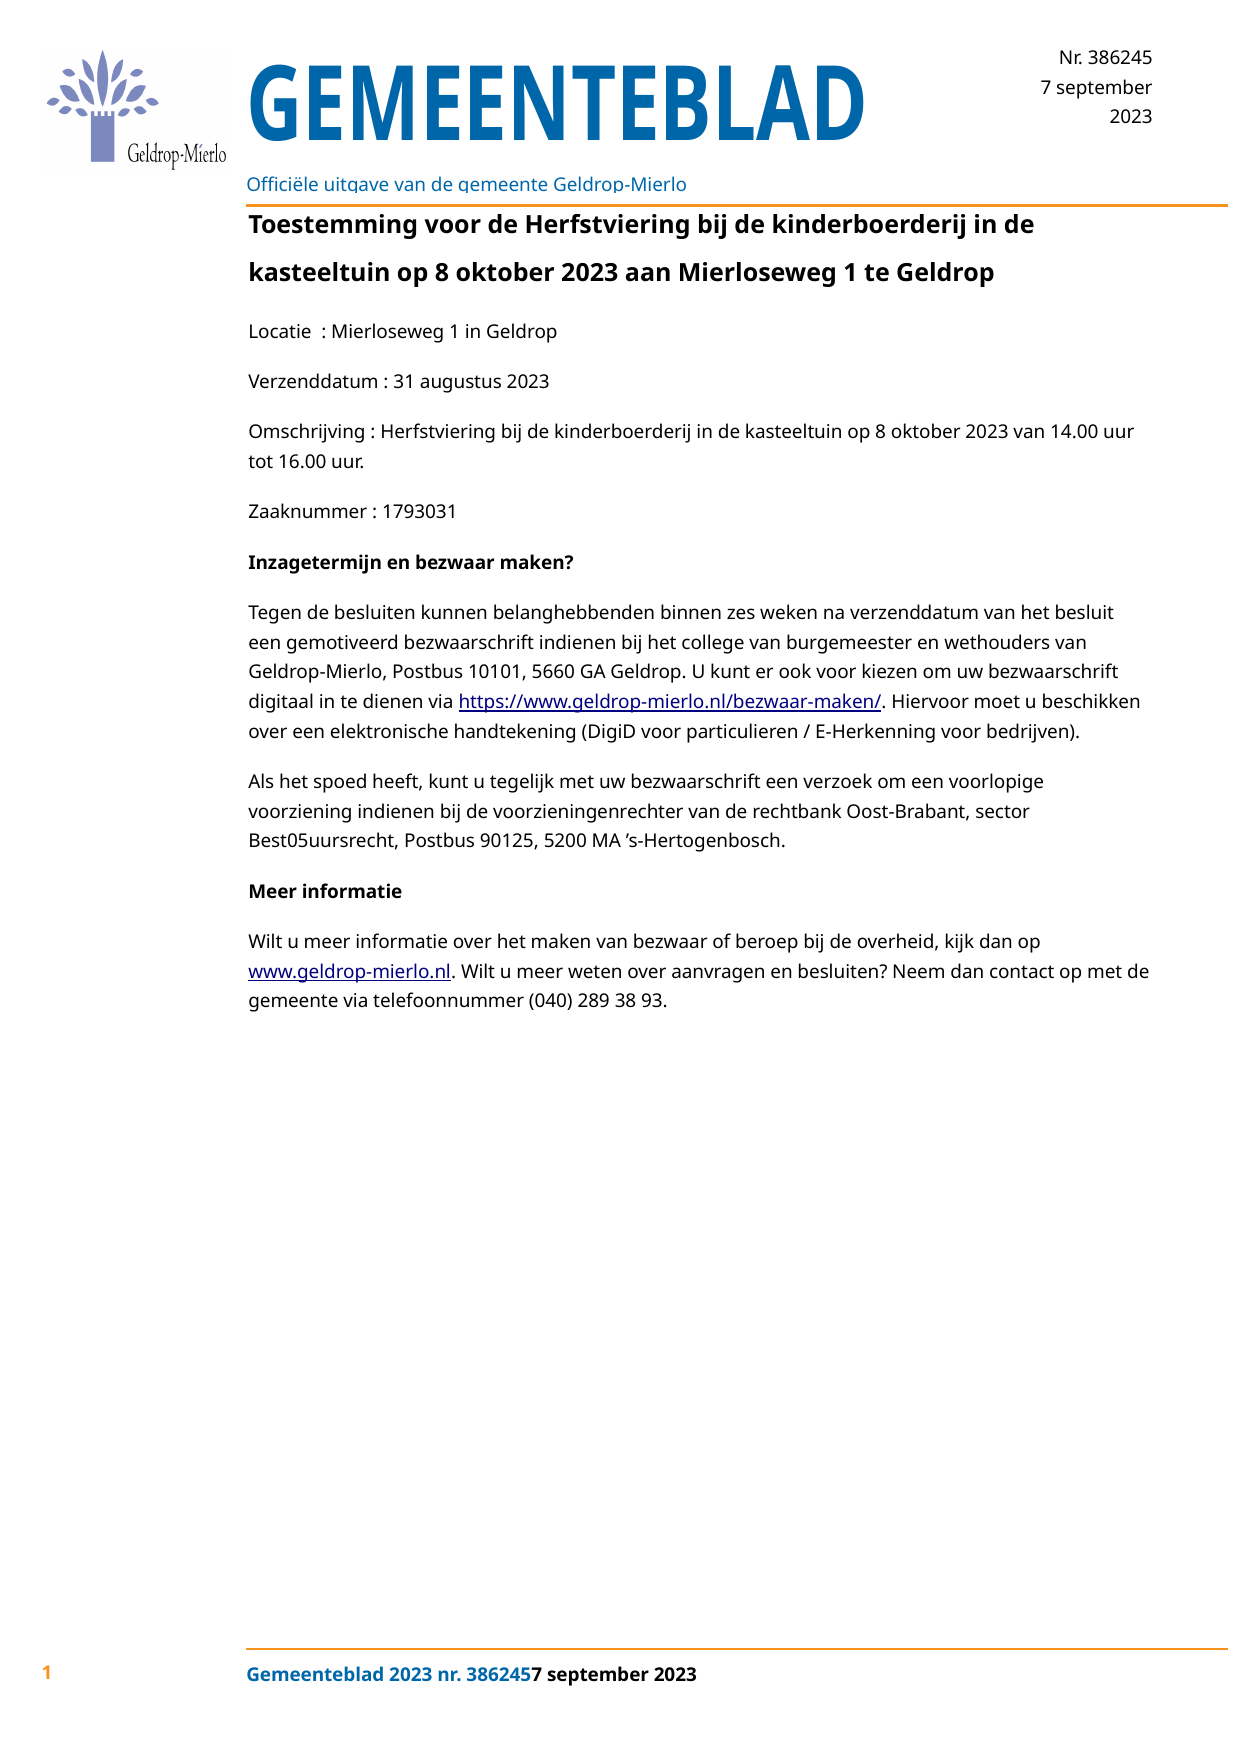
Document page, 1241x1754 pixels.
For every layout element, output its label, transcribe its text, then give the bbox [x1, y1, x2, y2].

text Zaaknummer : 1793031 [248, 499, 1152, 524]
text Toestemming voor de Herfstviering bij de kinderboerderij in de kasteeltuin op 8 oktober 2023 aan Mierloseweg 1 te Geldrop [248, 207, 1152, 288]
text Wilt u meer informatie over het maken van bezwaar of beroep bij de overheid, kijk dan op www.geldrop-mierlo.nl. Wilt u meer weten over aanvragen en besluiten? Neem dan contact op met de gemeente via telefoonnummer (040) 289 38 93. [248, 928, 1152, 1013]
text Verzenddatum : 31 augustus 2023 [248, 368, 1152, 394]
picture [41, 47, 231, 172]
text Omschrijving : Herfstviering bij de kinderboerderij in de kasteeltuin op 8 oktober 2023 van 14.00 uur tot 16.00 uur. [248, 419, 1152, 474]
text Als het spoed heeft, kunt u tegelijk met uw bezwaarschrift een verzoek om een voorlopige voorziening indienen bij de voorzieningenrechter van de rechtbank Oost-Brabant, sector Best05uursrecht, Postbus 90125, 5200 MA ’s-Hertogenbosch. [248, 768, 1152, 853]
text Tegen de besluiten kunnen belanghebbenden binnen zes weken na verzenddatum van het besluit een gemotiveerd bezwaarschrift indienen bij het college van burgemeester en wethouders van Geldrop-Mierlo, Postbus 10101, 5660 GA Geldrop. U kunt er ook voor kiezen om uw bezwaarschrift digitaal in te dienen via https://www.geldrop-mierlo.nl/bezwaar-maken/. Hiervoor moet u beschikken over een elektronische handtekening (DigiD voor particulieren / E-Herkenning voor bedrijven). [248, 599, 1152, 744]
text Meer informatie [248, 878, 1152, 904]
text Inzagetermijn en bezwaar maken? [248, 549, 1152, 575]
text Locatie : Mierloseweg 1 in Geldrop [248, 318, 1152, 344]
